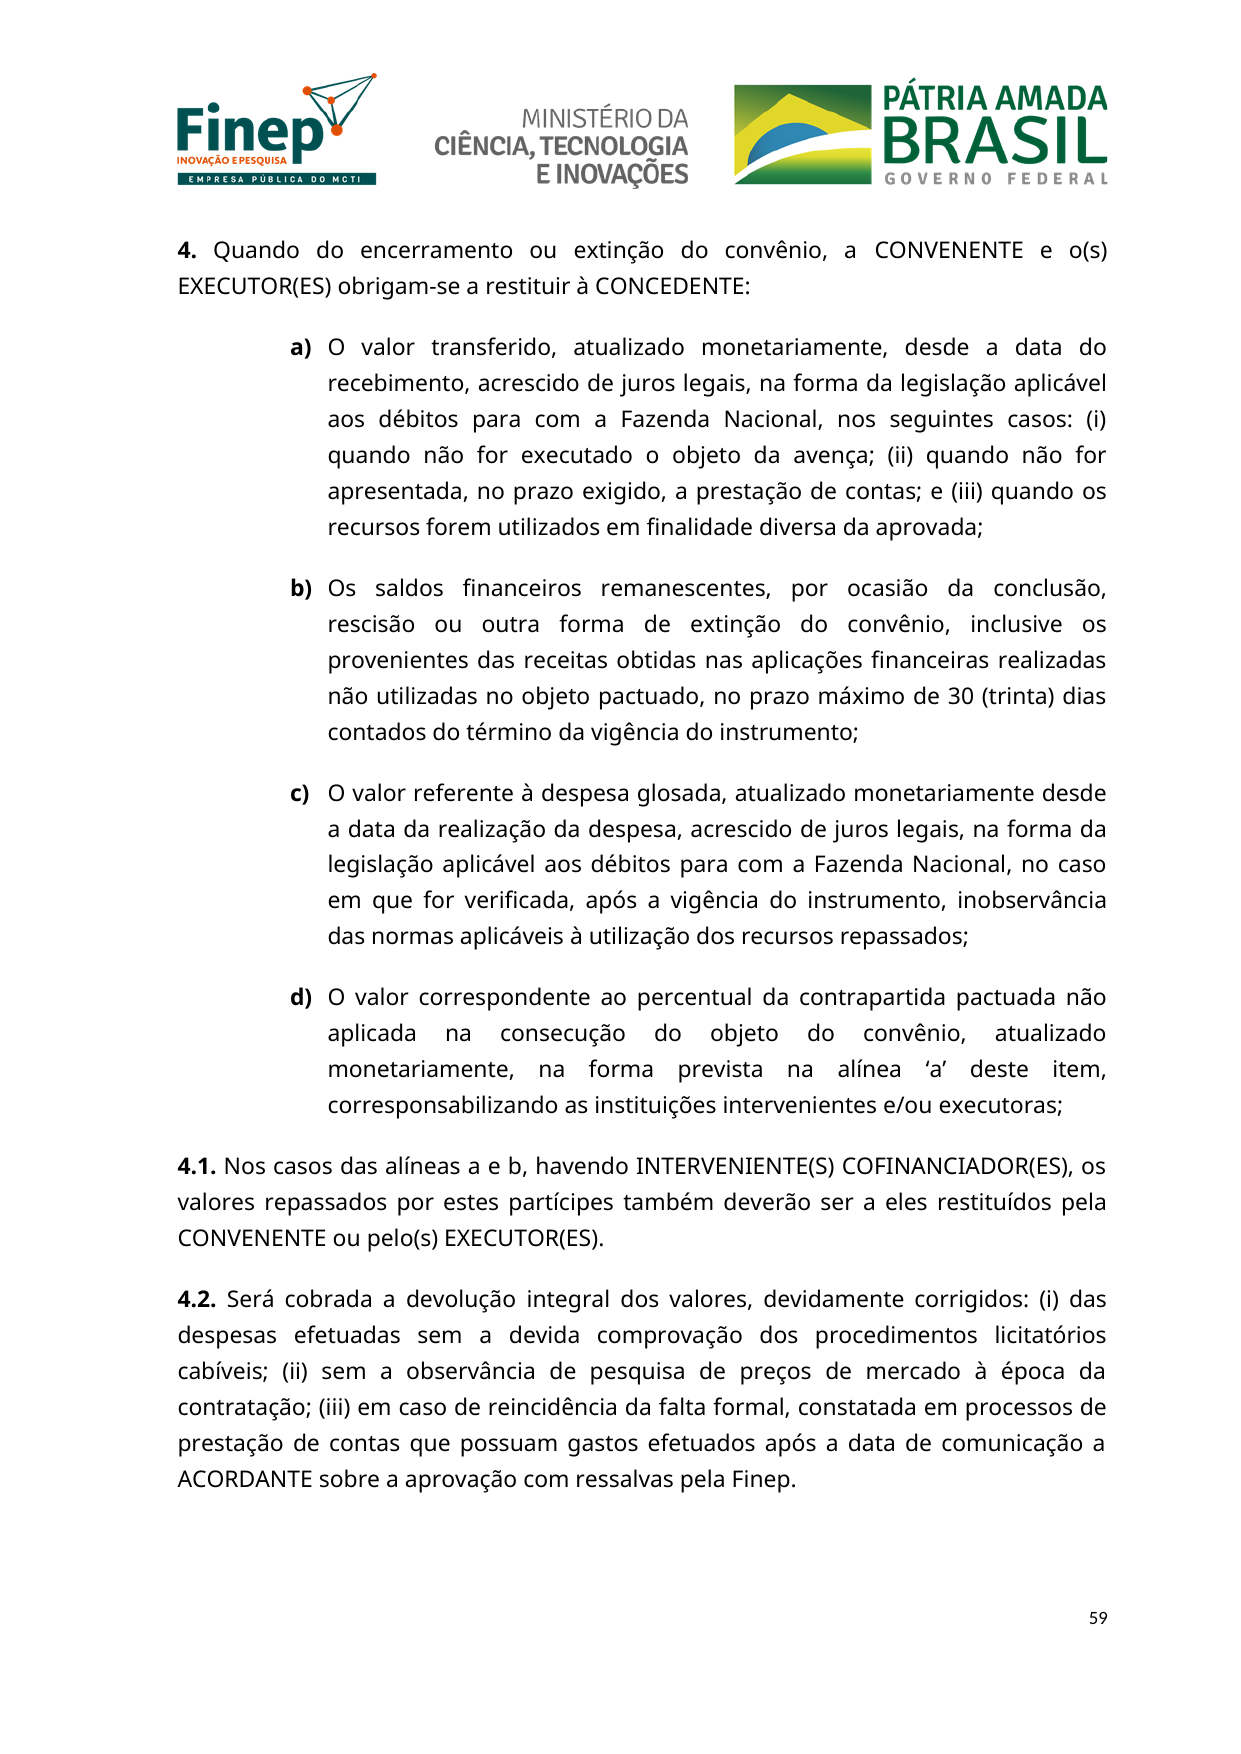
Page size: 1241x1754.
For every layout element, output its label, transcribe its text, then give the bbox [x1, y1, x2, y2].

list Os saldos financeiros remanescentes, por ocasião da conclusão, rescisão ou outra forma de extinção do convênio, inclusive os provenientes das receitas obtidas nas aplicações financeiras realizadas não utilizadas no objeto pactuado, no prazo máximo de 30 (trinta) dias contados do término da vigência do instrumento; [290, 572, 1107, 747]
list O valor transferido, atualizado monetariamente, desde a data do recebimento, acrescido de juros legais, na forma da legislação aplicável aos débitos para com a Fazenda Nacional, nos seguintes casos: (i) quando não for executado o objeto da avença; (ii) quando não for apresentada, no prazo exigido, a prestação de contas; e (iii) quando os recursos forem utilizados em finalidade diversa da aprovada; [290, 331, 1107, 542]
text 4. Quando do encerramento ou extinção do convênio, a CONVENENTE e o(s) EXECUTOR(ES) obrigam-se a restituir à CONCEDENTE: [177, 234, 1107, 302]
list O valor correspondente ao percentual da contrapartida pactuada não aplicada na consecução do objeto do convênio, atualizado monetariamente, na forma prevista na alínea ‘a’ deste item, corresponsabilizando as instituições intervenientes e/ou executoras; [290, 981, 1107, 1120]
list O valor referente à despesa glosada, atualizado monetariamente desde a data da realização da despesa, acrescido de juros legais, na forma da legislação aplicável aos débitos para com a Fazenda Nacional, no caso em que for verificada, após a vigência do instrumento, inobservância das normas aplicáveis à utilização dos recursos repassados; [290, 777, 1107, 952]
text 4.1. Nos casos das alíneas a e b, havendo INTERVENIENTE(S) COFINANCIADOR(ES), os valores repassados por estes partícipes também deverão ser a eles restituídos pela CONVENENTE ou pelo(s) EXECUTOR(ES). [177, 1150, 1107, 1253]
text 4.2. Será cobrada a devolução integral dos valores, devidamente corrigidos: (i) das despesas efetuadas sem a devida comprovação dos procedimentos licitatórios cabíveis; (ii) sem a observância de pesquisa de preços de mercado à época da contratação; (iii) em caso de reincidência da falta formal, constatada em processos de prestação de contas que possuam gastos efetuados após a data de comunicação a ACORDANTE sobre a aprovação com ressalvas pela Finep. [177, 1283, 1107, 1494]
